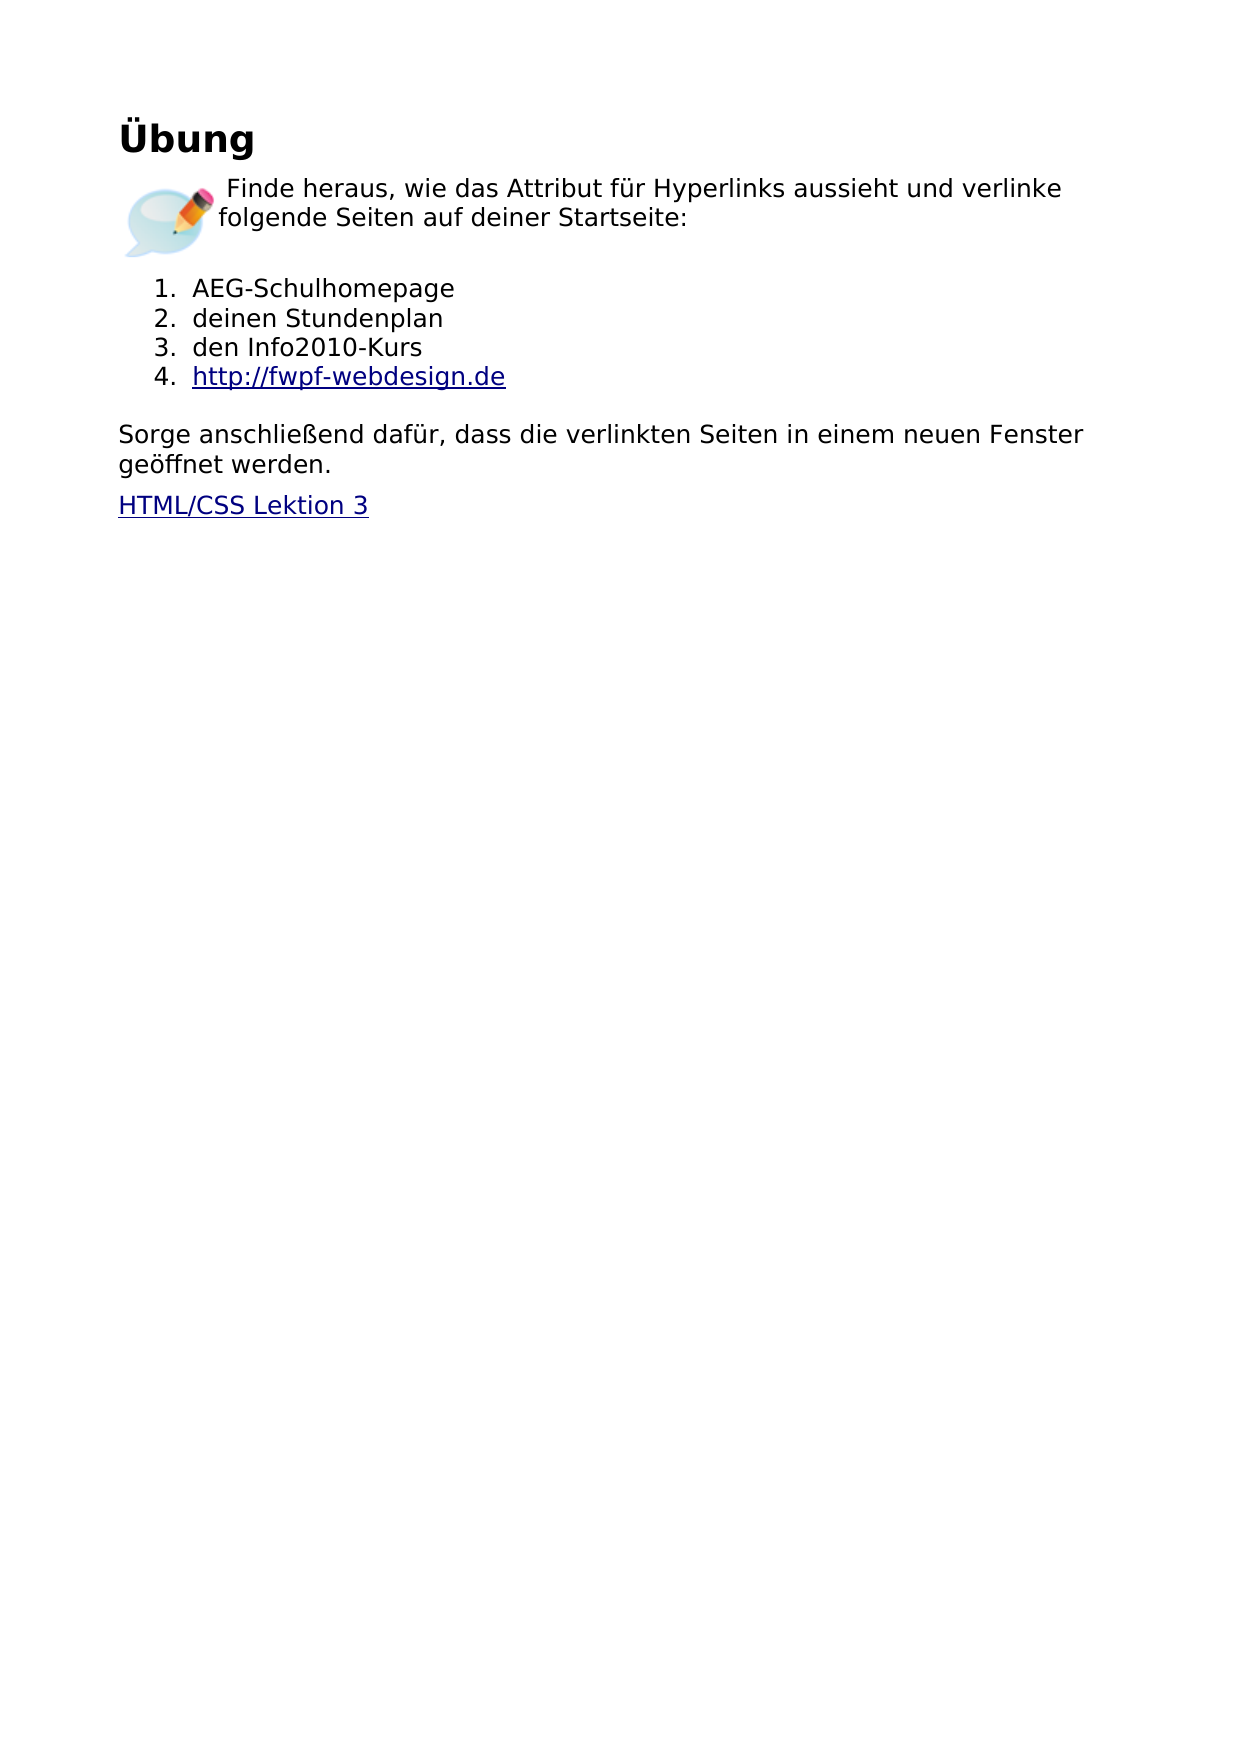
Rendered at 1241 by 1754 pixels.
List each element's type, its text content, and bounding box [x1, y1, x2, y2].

text HTML/CSS Lektion 3 [118, 492, 1122, 521]
list den Info2010-Kurs [177, 333, 1122, 362]
list AEG-Schulhomepage [177, 274, 1122, 304]
text Sorge anschließend dafür, dass die verlinkten Seiten in einem neuen Fenster geöffnet werden. [118, 421, 1122, 479]
picture [118, 174, 219, 275]
text Finde heraus, wie das Attribut für Hyperlinks aussieht und verlinke folgende Seiten auf deiner Startseite: [219, 174, 1122, 233]
list http://fwpf-webdesign.de [177, 362, 1122, 391]
list deinen Stundenplan [177, 304, 1122, 333]
subtitle Übung [118, 118, 1122, 162]
